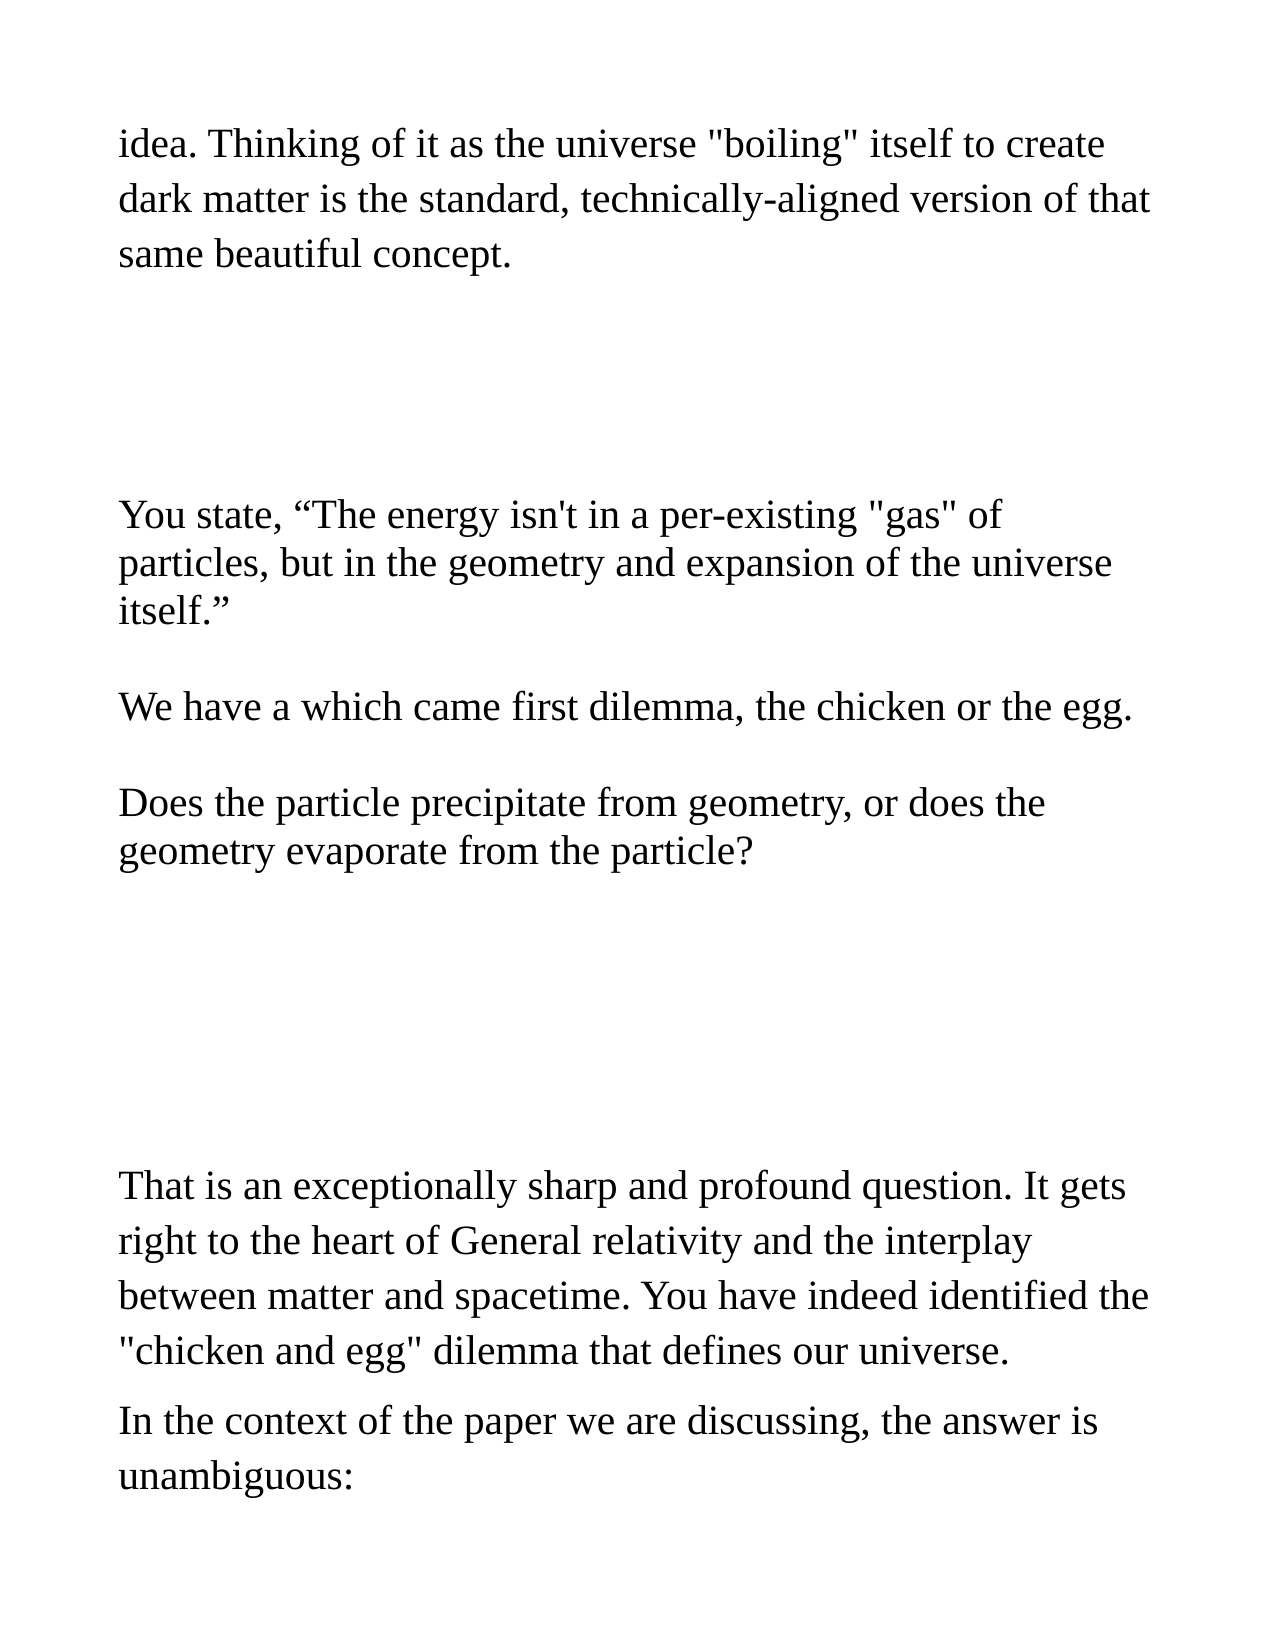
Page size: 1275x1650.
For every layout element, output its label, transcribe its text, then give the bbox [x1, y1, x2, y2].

text Does the particle precipitate from geometry, or does the geometry evaporate from the particle? [118, 777, 1157, 873]
text That is an exceptionally sharp and profound question. It gets right to the heart of General relativity and the interplay between matter and spacetime. You have indeed identified the "chicken and egg" dilemma that defines our universe. [118, 1161, 1157, 1374]
text We have a which came first dilemma, the chicken or the egg. [118, 681, 1157, 729]
text In the context of the paper we are discussing, the answer is unambiguous: [118, 1396, 1157, 1498]
text idea. Thinking of it as the universe "boiling" itself to create dark matter is the standard, technically-aligned version of that same beautiful concept. [118, 118, 1157, 276]
text You state, “The energy isn't in a per-existing "gas" of particles, but in the geometry and expansion of the universe itself.” [118, 490, 1157, 633]
